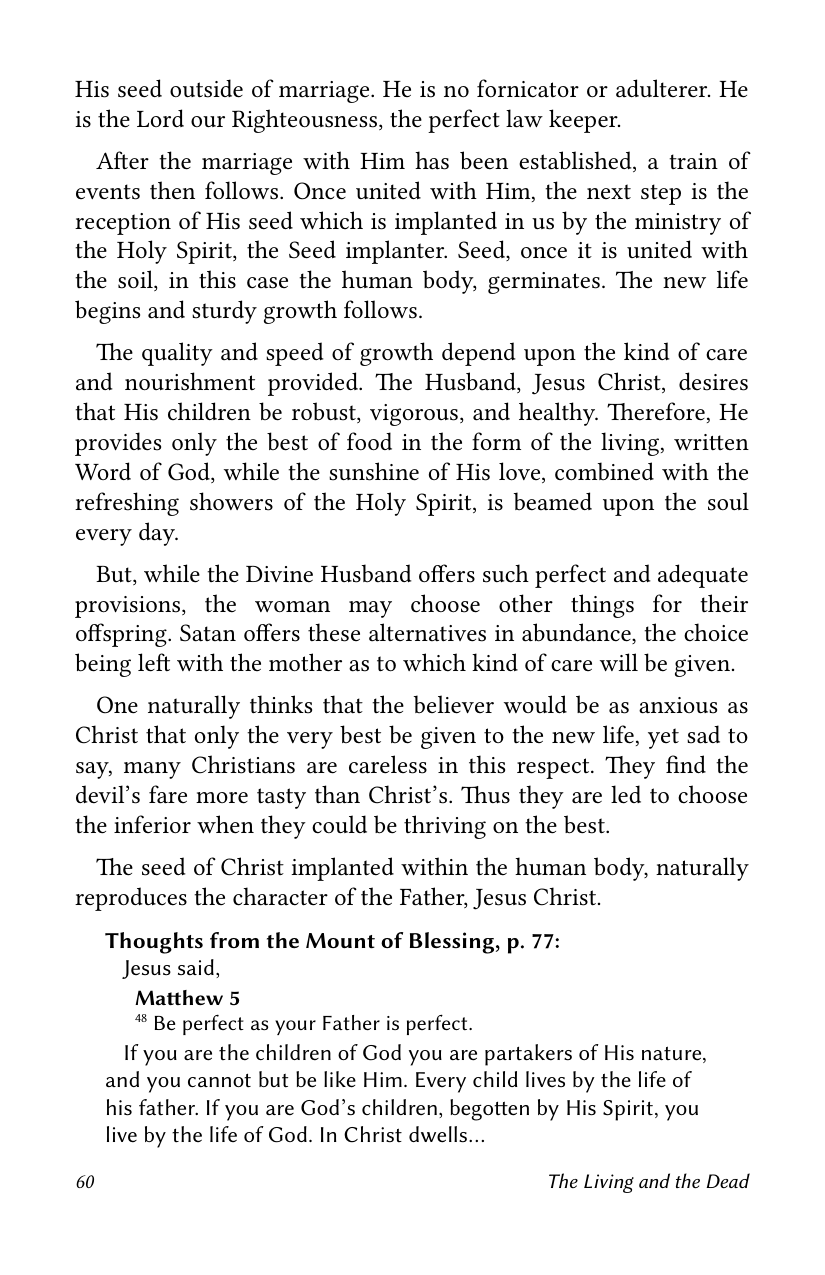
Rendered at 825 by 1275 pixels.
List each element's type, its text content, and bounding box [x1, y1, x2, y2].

text If you are the children of God you are partakers of His nature, and you cannot but be like Him. Every child lives by the life of his father. If you are God’s children, begotten by His Spirit, you live by the life of God. In Christ dwells… [105, 1040, 720, 1148]
text Matthew 5 [135, 986, 720, 1011]
text The seed of Christ implanted within the human body, naturally reproduces the character of the Father, Jesus Christ. [75, 853, 750, 911]
text 48 Be perfect as your Father is perfect. [135, 1011, 720, 1036]
text But, while the Divine Husband offers such perfect and adequate provisions, the woman may choose other things for their offspring. Satan offers these alternatives in abundance, the choice being left with the mother as to which kind of care will be given. [75, 560, 750, 678]
text Jesus said, [105, 955, 720, 981]
text The quality and speed of growth depend upon the kind of care and nourishment provided. The Husband, Jesus Christ, desires that His children be robust, vigorous, and healthy. Therefore, He provides only the best of food in the form of the living, written Word of God, while the sunshine of His love, combined with the refreshing showers of the Holy Spirit, is beamed upon the soul every day. [75, 338, 750, 546]
text His seed outside of marriage. He is no fornicator or adulterer. He is the Lord our Righteousness, the perfect law keeper. [75, 75, 750, 133]
text After the marriage with Him has been established, a train of events then follows. Once united with Him, the next step is the reception of His seed which is implanted in us by the ministry of the Holy Spirit, the Seed implanter. Seed, once it is united with the soil, in this case the human body, germinates. The new life begins and sturdy growth follows. [75, 147, 750, 325]
text Thoughts from the Mount of Blessing, p. 77: [105, 928, 750, 954]
text One naturally thinks that the believer would be as anxious as Christ that only the very best be given to the new life, yet sad to say, many Christians are careless in this respect. They find the devil’s fare more tasty than Christ’s. Thus they are led to choose the inferior when they could be thriving on the best. [75, 691, 750, 839]
